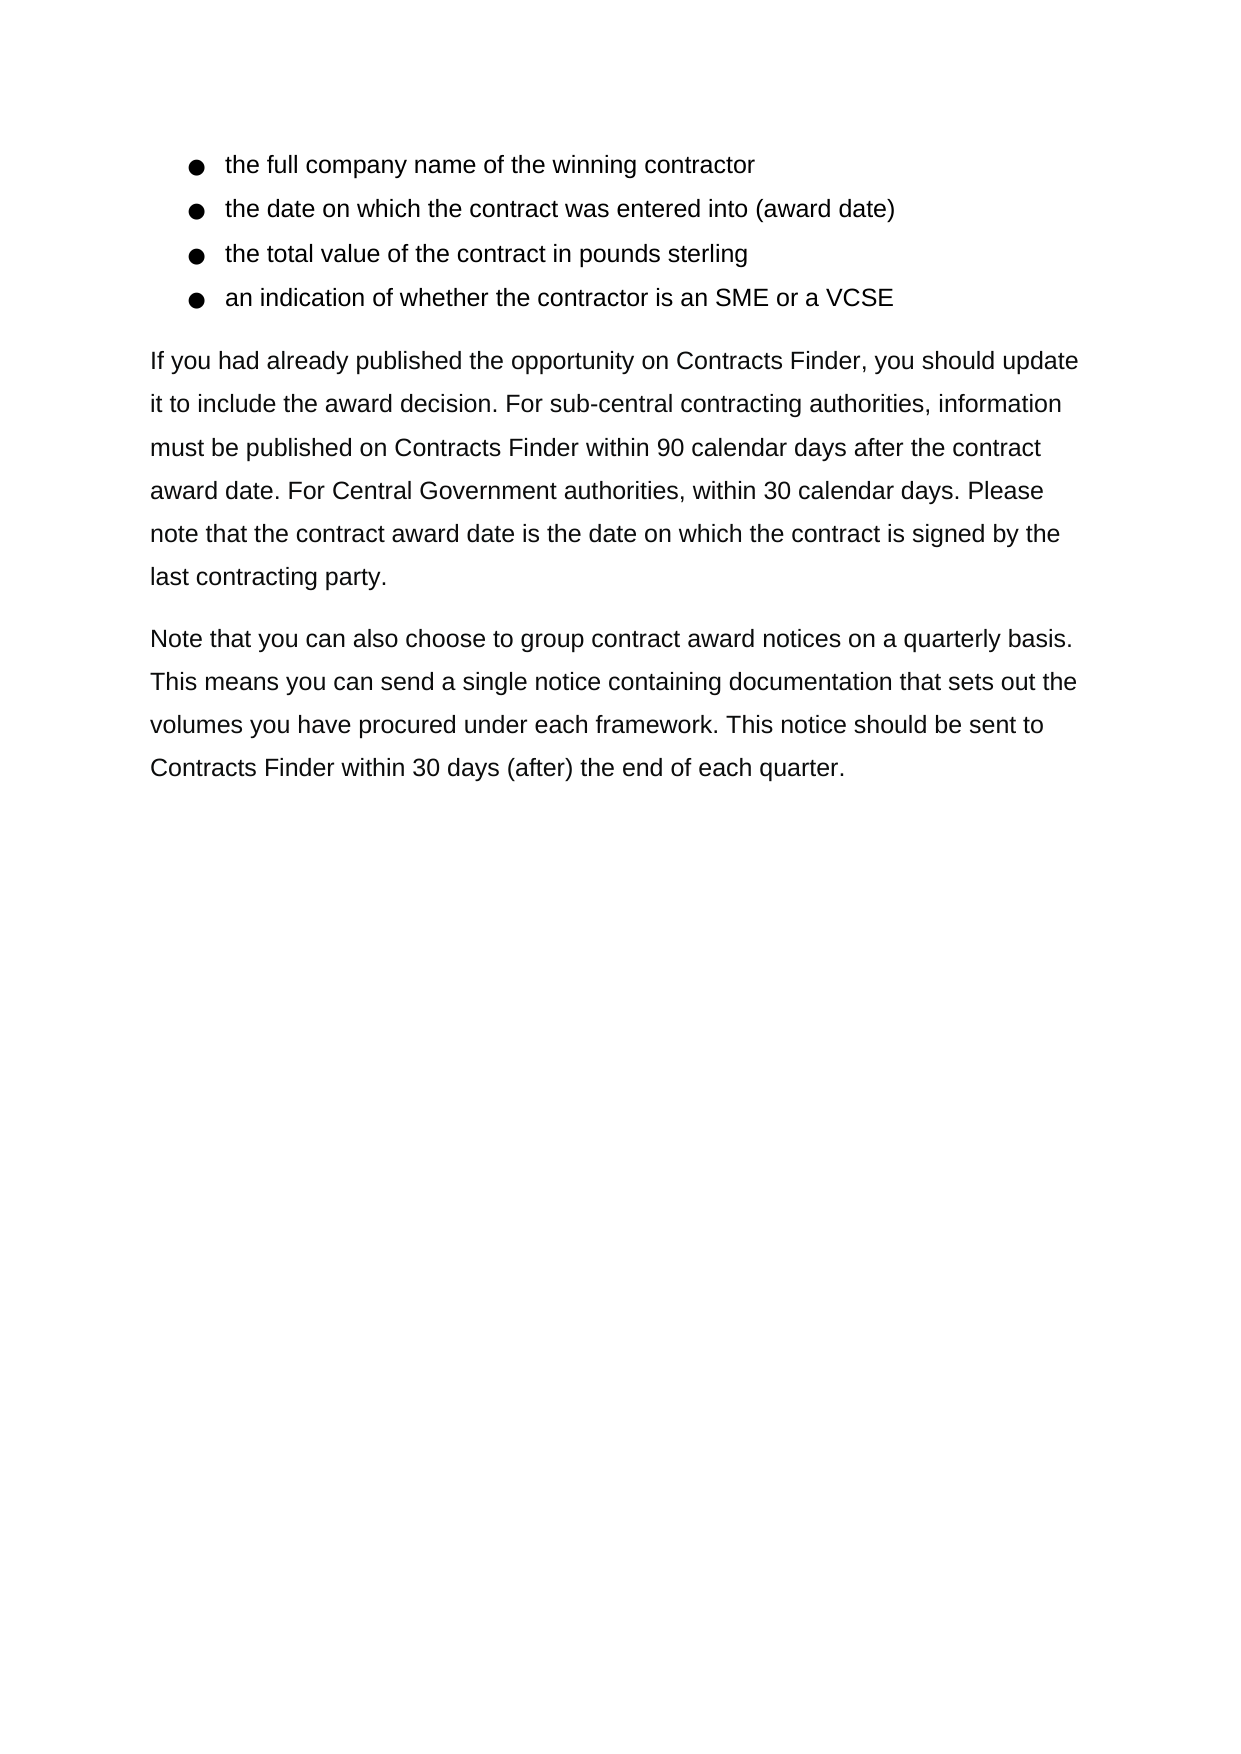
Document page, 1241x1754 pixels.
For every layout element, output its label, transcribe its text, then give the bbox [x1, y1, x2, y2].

text Note that you can also choose to group contract award notices on a quarterly basis. This means you can send a single notice containing documentation that sets out the volumes you have procured under each framework. This notice should be sent to Contracts Finder within 30 days (after) the end of each quarter. [150, 624, 1090, 782]
list an indication of whether the contractor is an SME or a VCSE [187, 283, 1090, 313]
list the full company name of the winning contractor [187, 150, 1090, 179]
text If you had already published the opportunity on Contracts Finder, you should update it to include the award decision. For sub-central contracting authorities, information must be published on Contracts Finder within 90 calendar days after the contract award date. For Central Government authorities, within 30 calendar days. Please note that the contract award date is the date on which the contract is signed by the last contracting party. [150, 346, 1090, 591]
list the date on which the contract was entered into (award date) [187, 194, 1090, 224]
list the total value of the contract in pounds sterling [187, 239, 1090, 268]
